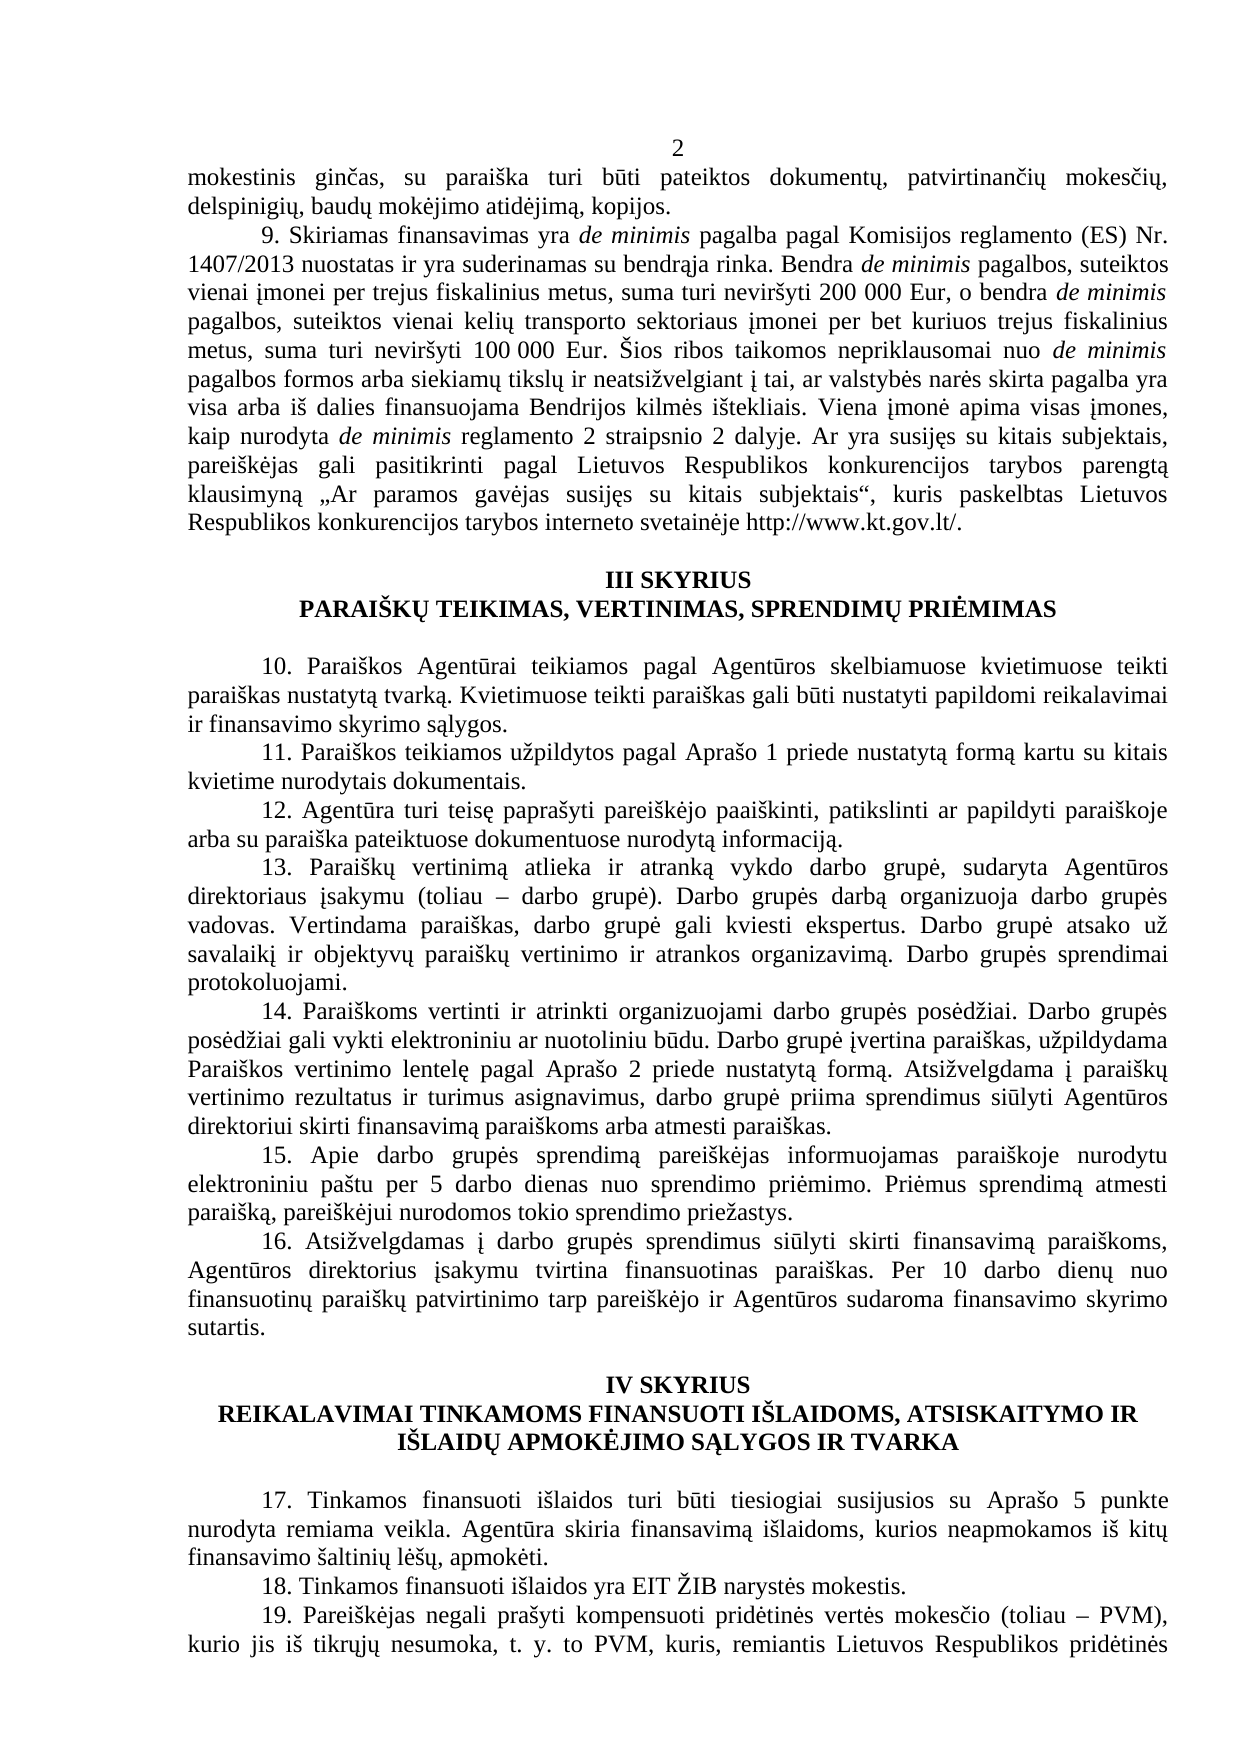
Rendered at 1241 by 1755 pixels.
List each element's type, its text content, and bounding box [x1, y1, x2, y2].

text III SKYRIUS [187, 565, 1169, 594]
text REIKALAVIMAI TINKAMOMS FINANSUOTI IŠLAIDOMS, ATSISKAITYMO IR IŠLAIDŲ APMOKĖJIMO SĄLYGOS IR TVARKA [187, 1399, 1169, 1456]
text 10. Paraiškos Agentūrai teikiamos pagal Agentūros skelbiamuose kvietimuose teikti paraiškas nustatytą tvarką. Kvietimuose teikti paraiškas gali būti nustatyti papildomi reikalavimai ir finansavimo skyrimo sąlygos. [187, 651, 1169, 737]
text IV SKYRIUS [187, 1370, 1169, 1399]
text 19. Pareiškėjas negali prašyti kompensuoti pridėtinės vertės mokesčio (toliau – PVM), kurio jis iš tikrųjų nesumoka, t. y. to PVM, kuris, remiantis Lietuvos Respublikos pridėtinės [187, 1600, 1169, 1657]
text 15. Apie darbo grupės sprendimą pareiškėjas informuojamas paraiškoje nurodytu elektroniniu paštu per 5 darbo dienas nuo sprendimo priėmimo. Priėmus sprendimą atmesti paraišką, pareiškėjui nurodomos tokio sprendimo priežastys. [187, 1140, 1169, 1226]
text 16. Atsižvelgdamas į darbo grupės sprendimus siūlyti skirti finansavimą paraiškoms, Agentūros direktorius įsakymu tvirtina finansuotinas paraiškas. Per 10 darbo dienų nuo finansuotinų paraiškų patvirtinimo tarp pareiškėjo ir Agentūros sudaroma finansavimo skyrimo sutartis. [187, 1226, 1169, 1341]
text 17. Tinkamos finansuoti išlaidos turi būti tiesiogiai susijusios su Aprašo 5 punkte nurodyta remiama veikla. Agentūra skiria finansavimą išlaidoms, kurios neapmokamos iš kitų finansavimo šaltinių lėšų, apmokėti. [187, 1485, 1169, 1571]
text PARAIŠKŲ TEIKIMAS, VERTINIMAS, SPRENDIMŲ PRIĖMIMAS [187, 594, 1169, 622]
text 13. Paraiškų vertinimą atlieka ir atranką vykdo darbo grupė, sudaryta Agentūros direktoriaus įsakymu (toliau – darbo grupė). Darbo grupės darbą organizuoja darbo grupės vadovas. Vertindama paraiškas, darbo grupė gali kviesti ekspertus. Darbo grupė atsako už savalaikį ir objektyvų paraiškų vertinimo ir atrankos organizavimą. Darbo grupės sprendimai protokoluojami. [187, 852, 1169, 996]
text 9. Skiriamas finansavimas yra de minimis pagalba pagal Komisijos reglamento (ES) Nr. 1407/2013 nuostatas ir yra suderinamas su bendrąja rinka. Bendra de minimis pagalbos, suteiktos vienai įmonei per trejus fiskalinius metus, suma turi neviršyti 200 000 Eur, o bendra de minimis pagalbos, suteiktos vienai kelių transporto sektoriaus įmonei per bet kuriuos trejus fiskalinius metus, suma turi neviršyti 100 000 Eur. Šios ribos taikomos nepriklausomai nuo de minimis pagalbos formos arba siekiamų tikslų ir neatsižvelgiant į tai, ar valstybės narės skirta pagalba yra visa arba iš dalies finansuojama Bendrijos kilmės ištekliais. Viena įmonė apima visas įmones, kaip nurodyta de minimis reglamento 2 straipsnio 2 dalyje. Ar yra susijęs su kitais subjektais, pareiškėjas gali pasitikrinti pagal Lietuvos Respublikos konkurencijos tarybos parengtą klausimyną „Ar paramos gavėjas susijęs su kitais subjektais“, kuris paskelbtas Lietuvos Respublikos konkurencijos tarybos interneto svetainėje http://www.kt.gov.lt/. [187, 220, 1169, 536]
text 18. Tinkamos finansuoti išlaidos yra EIT ŽIB narystės mokestis. [187, 1571, 1169, 1600]
text 11. Paraiškos teikiamos užpildytos pagal Aprašo 1 priede nustatytą formą kartu su kitais kvietime nurodytais dokumentais. [187, 737, 1169, 795]
text mokestinis ginčas, su paraiška turi būti pateiktos dokumentų, patvirtinančių mokesčių, delspinigių, baudų mokėjimo atidėjimą, kopijos. [187, 162, 1169, 220]
text 12. Agentūra turi teisę paprašyti pareiškėjo paaiškinti, patikslinti ar papildyti paraiškoje arba su paraiška pateiktuose dokumentuose nurodytą informaciją. [187, 795, 1169, 852]
text 14. Paraiškoms vertinti ir atrinkti organizuojami darbo grupės posėdžiai. Darbo grupės posėdžiai gali vykti elektroniniu ar nuotoliniu būdu. Darbo grupė įvertina paraiškas, užpildydama Paraiškos vertinimo lentelę pagal Aprašo 2 priede nustatytą formą. Atsižvelgdama į paraiškų vertinimo rezultatus ir turimus asignavimus, darbo grupė priima sprendimus siūlyti Agentūros direktoriui skirti finansavimą paraiškoms arba atmesti paraiškas. [187, 996, 1169, 1140]
